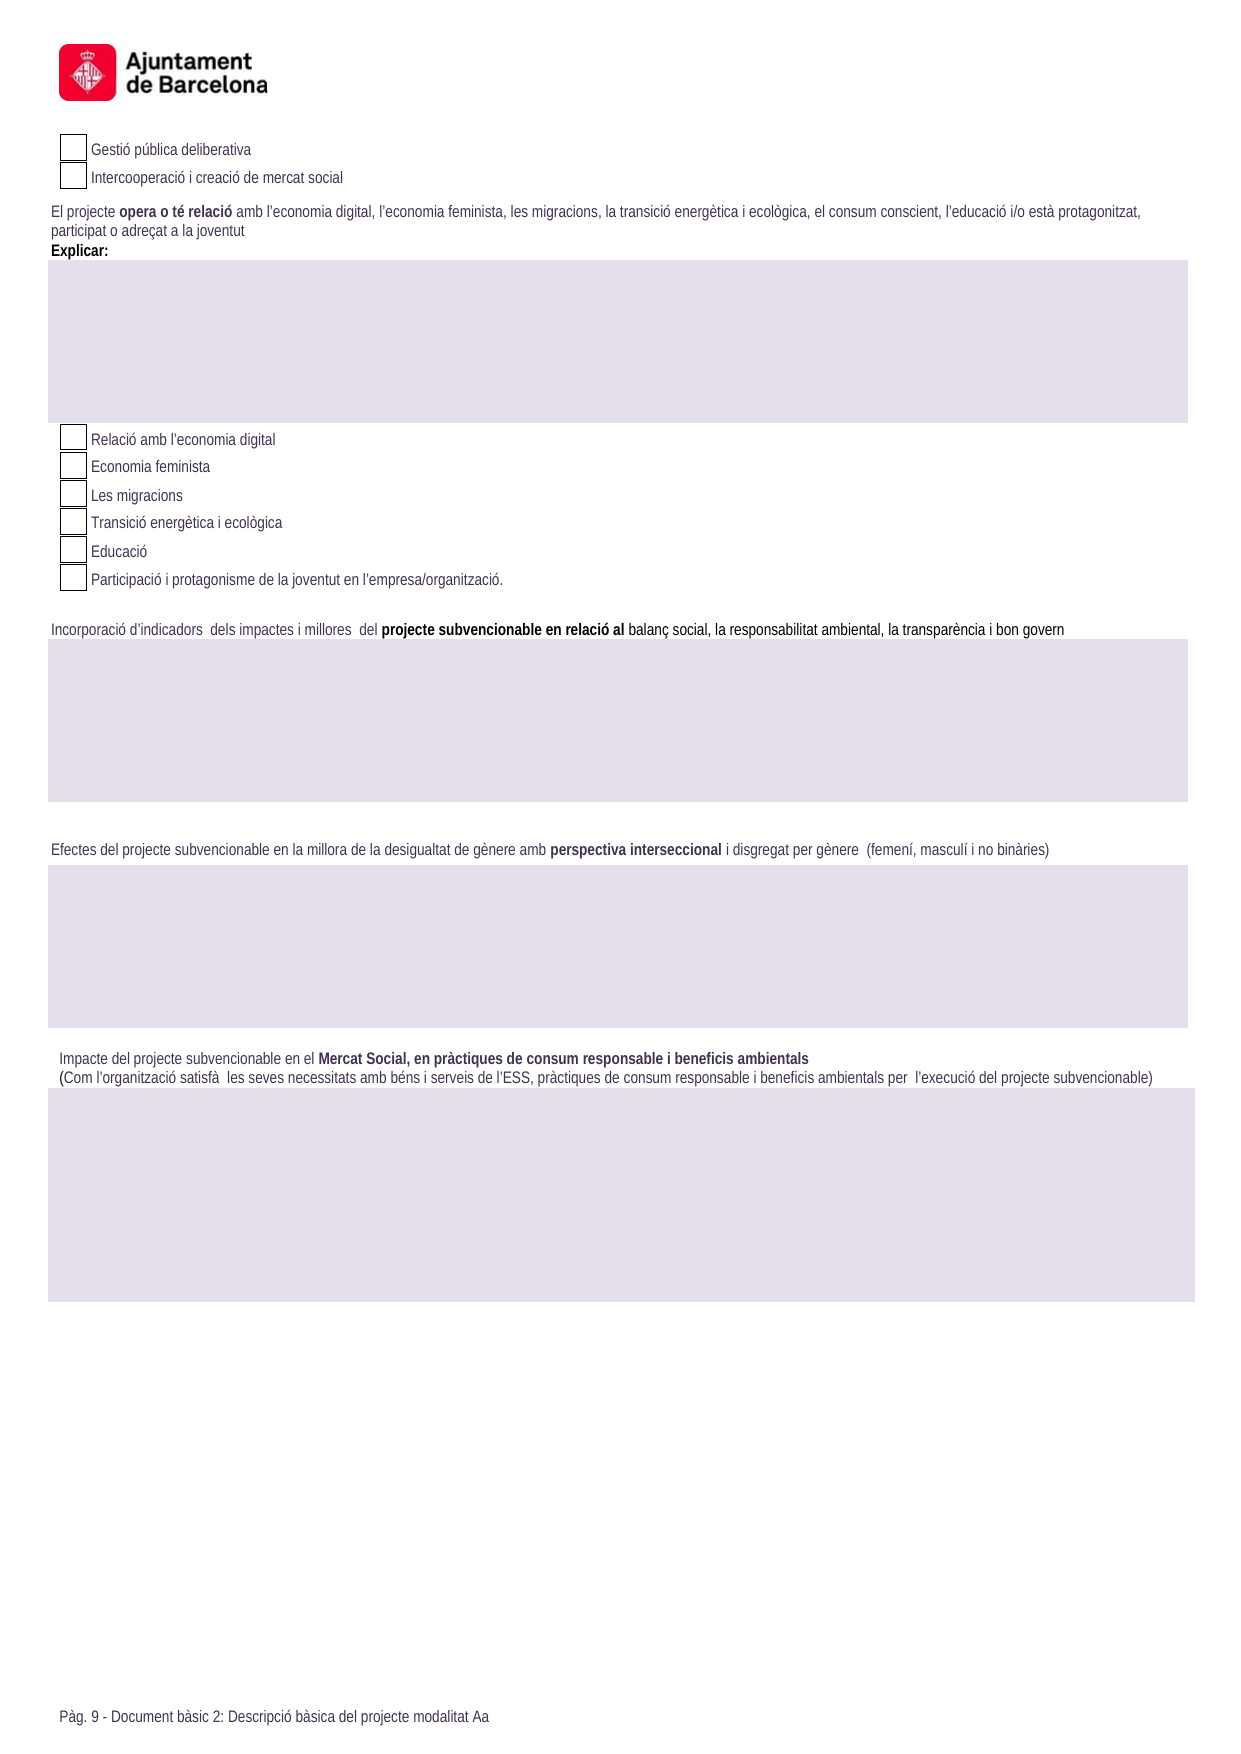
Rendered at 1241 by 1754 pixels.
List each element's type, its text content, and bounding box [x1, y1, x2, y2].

table_cell [48, 639, 1188, 802]
text Impacte del projecte subvencionable en el Mercat Social, en pràctiques de consum responsable i beneficis ambientals [59, 1049, 1159, 1068]
text Transició energètica i ecològica [59, 507, 1159, 535]
text Gestió pública deliberativa [59, 133, 1159, 161]
table_header El projecte opera o té relació amb l’economia digital, l’economia feminista, les migracions, la transició energètica i ecològica, el consum conscient, l’educació i/o està protagonitzat, participat o adreçat a la joventut Explicar: [48, 189, 1188, 259]
picture [59, 44, 268, 101]
text Les migracions [59, 479, 1159, 507]
text Participació i protagonisme de la joventut en l’empresa/organització. [59, 563, 1159, 591]
table_cell Efectes del projecte subvencionable en la millora de la desigualtat de gènere amb perspectiva interseccional i disgregat per gènere (femení, masculí i no binàries) [48, 802, 1188, 864]
table_cell [48, 865, 1188, 1028]
text Relació amb l’economia digital [59, 423, 1159, 451]
table_header [48, 1088, 1195, 1302]
table_cell [48, 260, 1188, 423]
table_header Incorporació d’indicadors dels impactes i millores del projecte subvencionable en relació al balanç social, la responsabilitat ambiental, la transparència i bon govern [48, 591, 1188, 639]
text (Com l’organització satisfà les seves necessitats amb béns i serveis de l’ESS, pràctiques de consum responsable i beneficis ambientals per l’execució del projecte subvencionable) [59, 1068, 1159, 1087]
text Educació [59, 535, 1159, 563]
text Intercooperació i creació de mercat social [59, 161, 1159, 189]
text Economia feminista [59, 451, 1159, 479]
